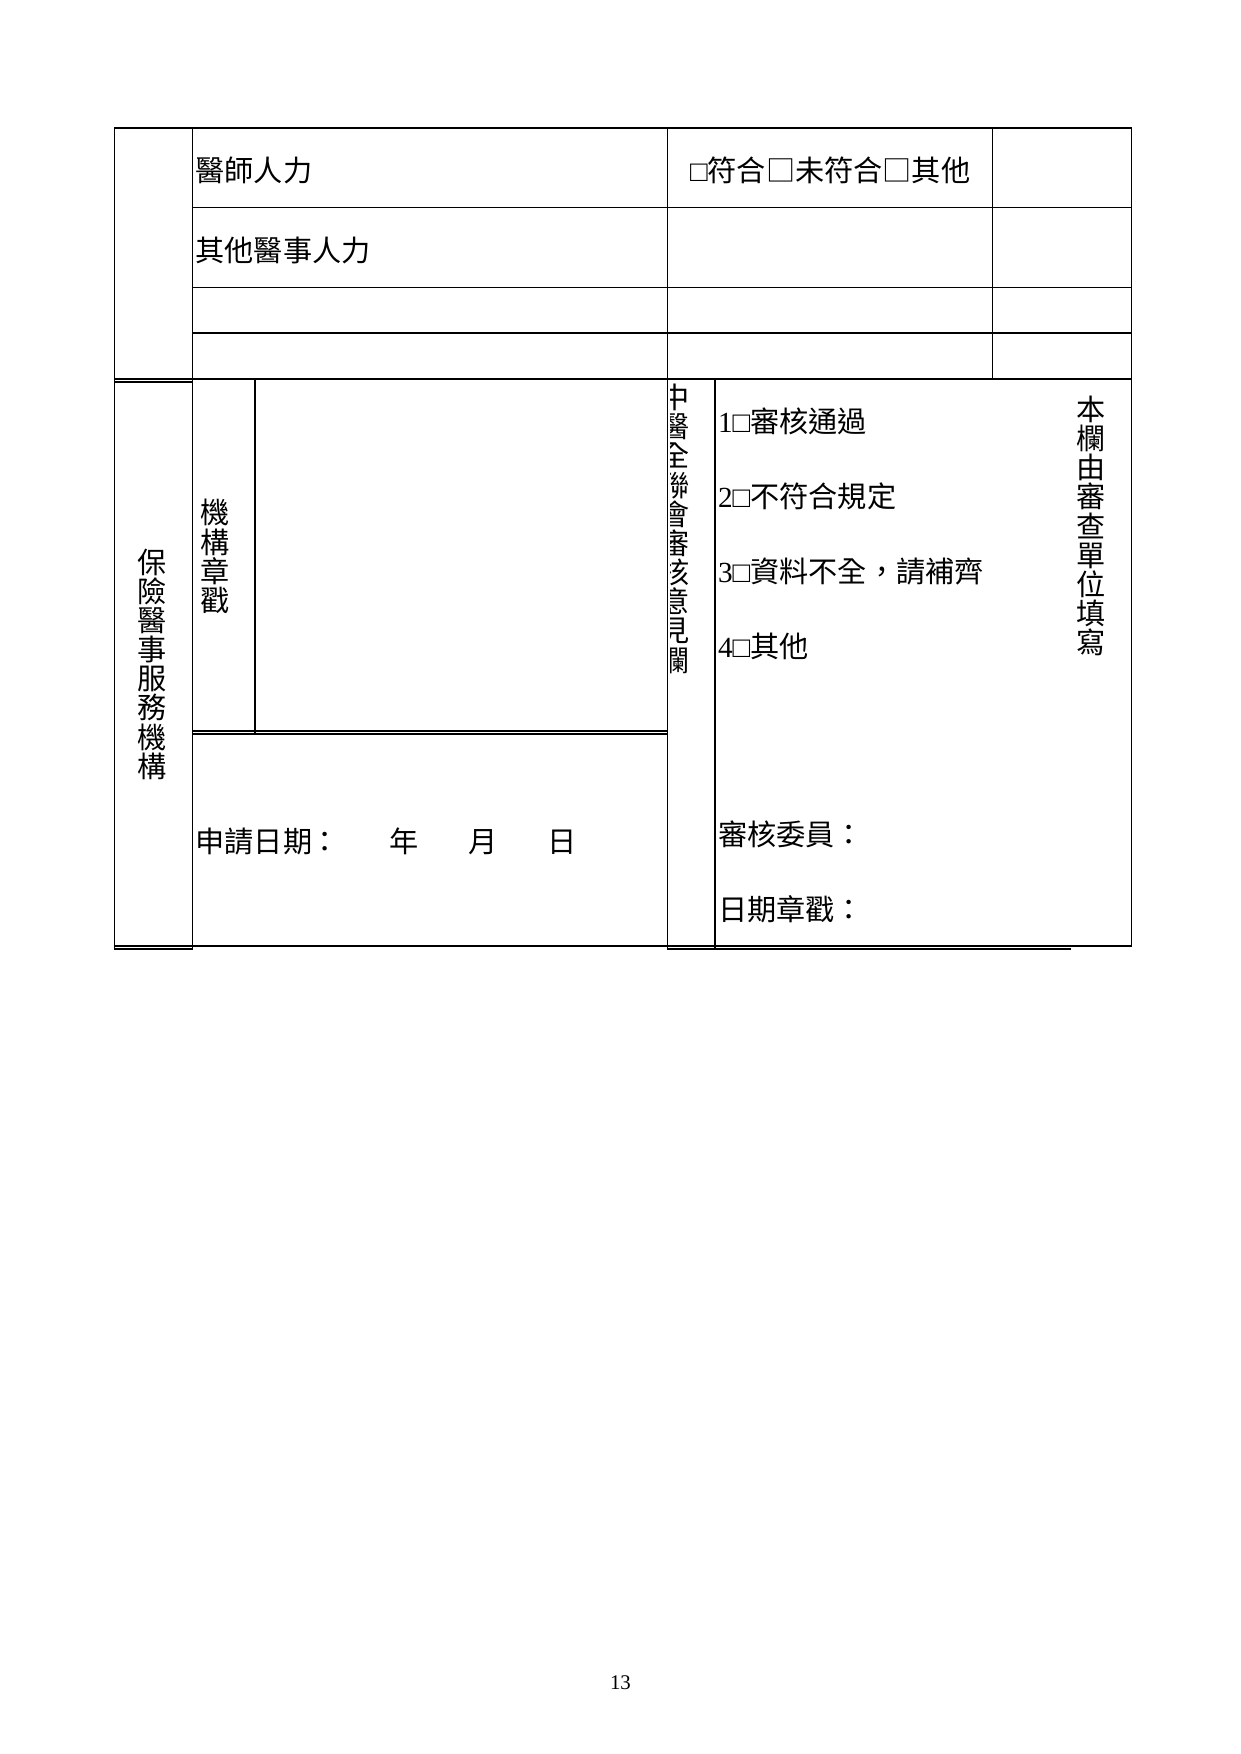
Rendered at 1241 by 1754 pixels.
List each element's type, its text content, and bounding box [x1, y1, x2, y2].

table_cell [668, 208, 992, 286]
table_cell 保險醫事服務機構 [115, 383, 192, 945]
table_cell 其他醫事人力 [193, 208, 667, 286]
table_cell 1□審核通過 2□不符合規定 3□資料不全，請補齊 4□其他 審核委員： 日期章戳： [716, 380, 1071, 945]
table_cell [993, 208, 1131, 286]
table_cell 中醫全聯會審核意見欄 [668, 380, 714, 945]
table_cell [256, 380, 667, 730]
table_cell 申請日期： 年 月 日 [193, 735, 667, 945]
table_cell □符合□未符合□其他 [668, 129, 992, 207]
table_cell 醫師人力 [193, 129, 667, 207]
table_cell [668, 288, 992, 332]
table_cell 機構章戳 [193, 380, 254, 730]
table_cell [993, 129, 1131, 207]
table_cell [193, 334, 667, 378]
table_cell [193, 288, 667, 332]
table_cell [668, 334, 992, 378]
table_cell [993, 288, 1131, 332]
table_cell 檢送項目 [115, 129, 192, 378]
table_cell [993, 334, 1131, 378]
table_cell 本欄由審查單位填寫 [1071, 380, 1131, 945]
